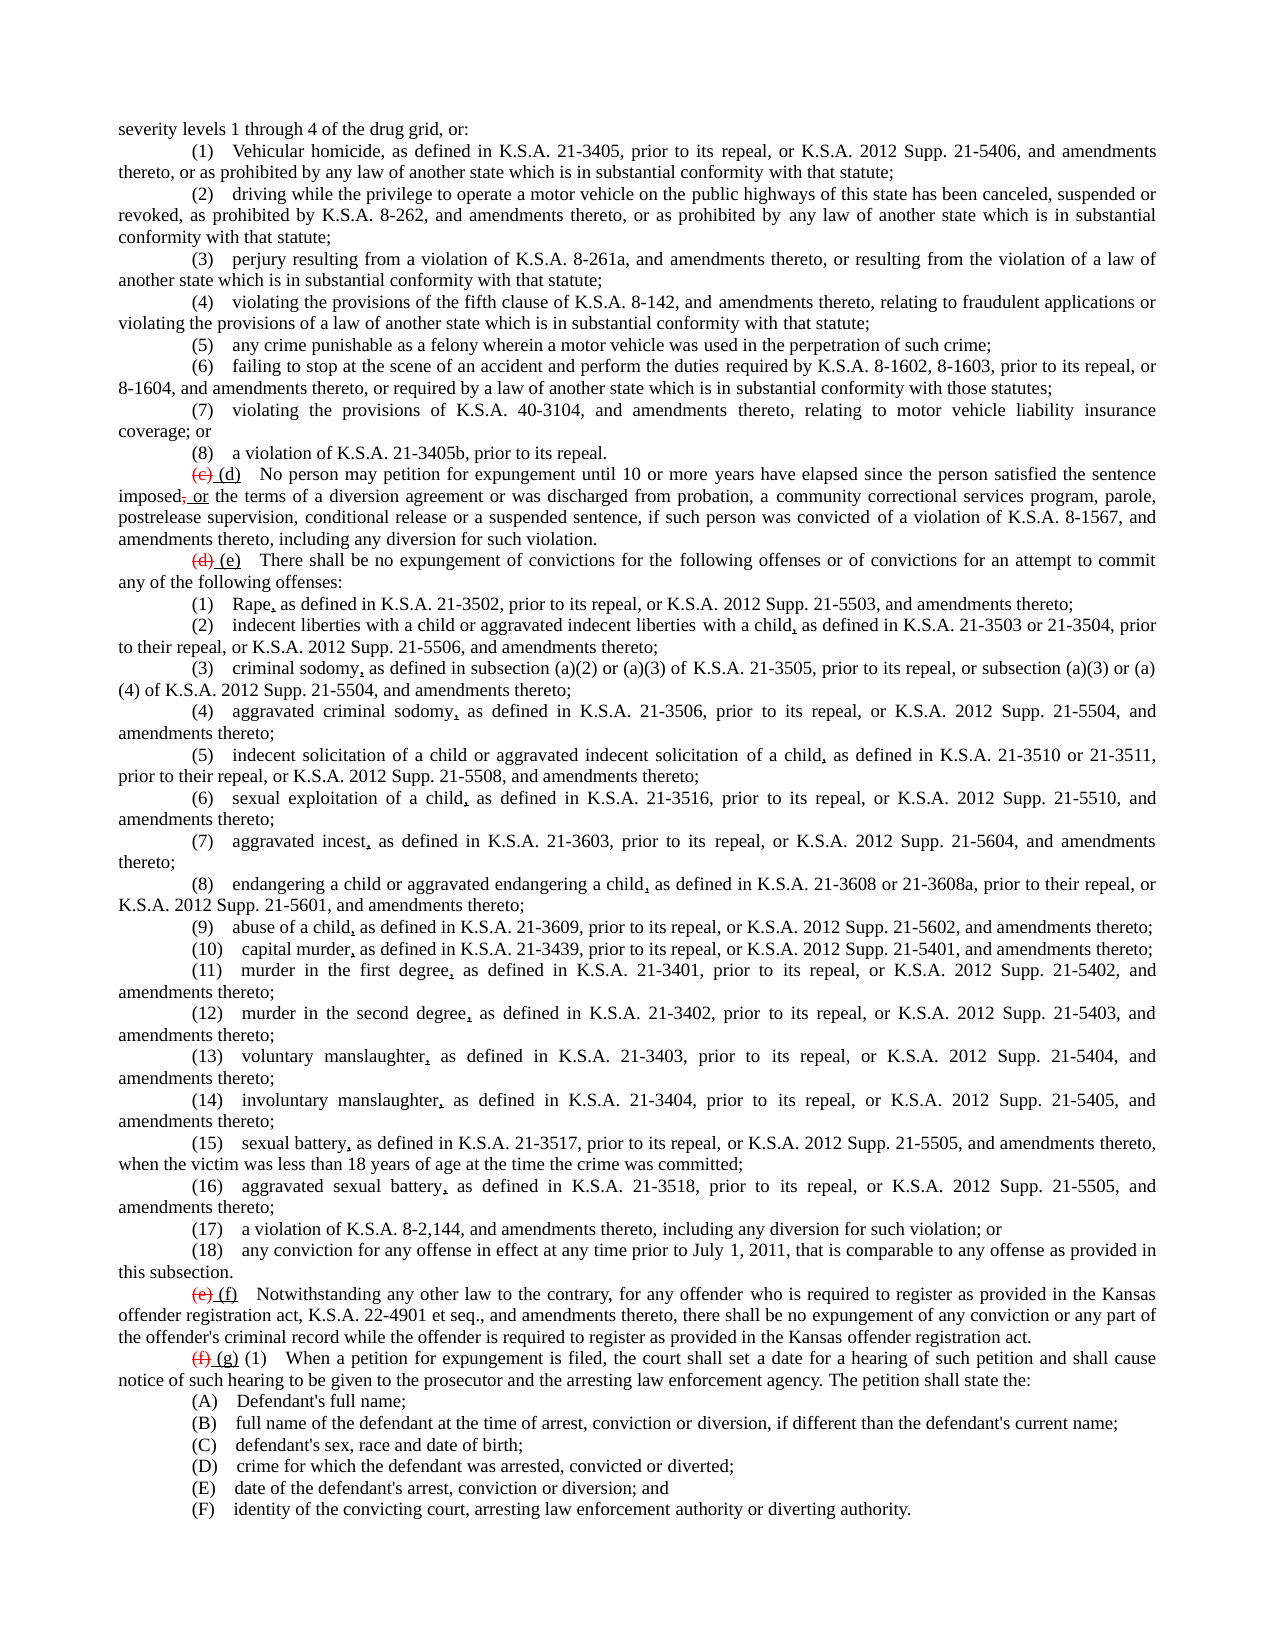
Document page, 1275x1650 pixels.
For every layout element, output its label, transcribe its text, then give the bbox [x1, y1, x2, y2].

text (12) murder in the second degree, as defined in K.S.A. 21-3402, prior to its repeal, or K.S.A. 2012 Supp. 21-5403, and amendments thereto; [118, 1002, 1157, 1045]
text (5) indecent solicitation of a child or aggravated indecent solicitation of a child, as defined in K.S.A. 21-3510 or 21-3511, prior to their repeal, or K.S.A. 2012 Supp. 21-5508, and amendments thereto; [118, 743, 1157, 787]
text (10) capital murder, as defined in K.S.A. 21-3439, prior to its repeal, or K.S.A. 2012 Supp. 21-5401, and amendments thereto; [118, 937, 1157, 959]
text (11) murder in the first degree, as defined in K.S.A. 21-3401, prior to its repeal, or K.S.A. 2012 Supp. 21-5402, and amendments thereto; [118, 959, 1157, 1002]
text (7) aggravated incest, as defined in K.S.A. 21-3603, prior to its repeal, or K.S.A. 2012 Supp. 21-5604, and amendments thereto; [118, 830, 1157, 873]
text (6) failing to stop at the scene of an accident and perform the duties required by K.S.A. 8-1602, 8-1603, prior to its repeal, or 8-1604, and amendments thereto, or required by a law of another state which is in substantial conformity with those statutes; [118, 355, 1157, 398]
text (15) sexual battery, as defined in K.S.A. 21-3517, prior to its repeal, or K.S.A. 2012 Supp. 21-5505, and amendments thereto, when the victim was less than 18 years of age at the time the crime was committed; [118, 1132, 1157, 1175]
text (e) (f) Notwithstanding any other law to the contrary, for any offender who is required to register as provided in the Kansas offender registration act, K.S.A. 22-4901 et seq., and amendments thereto, there shall be no expungement of any conviction or any part of the offender's criminal record while the offender is required to register as provided in the Kansas offender registration act. [118, 1282, 1157, 1347]
text severity levels 1 through 4 of the drug grid, or: [118, 118, 1157, 140]
text (2) driving while the privilege to operate a motor vehicle on the public highways of this state has been canceled, suspended or revoked, as prohibited by K.S.A. 8-262, and amendments thereto, or as prohibited by any law of another state which is in substantial conformity with that statute; [118, 183, 1157, 247]
text (6) sexual exploitation of a child, as defined in K.S.A. 21-3516, prior to its repeal, or K.S.A. 2012 Supp. 21-5510, and amendments thereto; [118, 787, 1157, 830]
text (1) Rape, as defined in K.S.A. 21-3502, prior to its repeal, or K.S.A. 2012 Supp. 21-5503, and amendments thereto; [118, 592, 1157, 614]
text (17) a violation of K.S.A. 8-2,144, and amendments thereto, including any diversion for such violation; or [118, 1218, 1157, 1239]
text (8) a violation of K.S.A. 21-3405b, prior to its repeal. [118, 442, 1157, 463]
text (4) aggravated criminal sodomy, as defined in K.S.A. 21-3506, prior to its repeal, or K.S.A. 2012 Supp. 21-5504, and amendments thereto; [118, 700, 1157, 743]
text (A) Defendant's full name; [118, 1390, 1157, 1412]
text (2) indecent liberties with a child or aggravated indecent liberties with a child, as defined in K.S.A. 21-3503 or 21-3504, prior to their repeal, or K.S.A. 2012 Supp. 21-5506, and amendments thereto; [118, 614, 1157, 657]
text (F) identity of the convicting court, arresting law enforcement authority or diverting authority. [118, 1498, 1157, 1520]
text (d) (e) There shall be no expungement of convictions for the following offenses or of convictions for an attempt to commit any of the following offenses: [118, 549, 1157, 592]
text (C) defendant's sex, race and date of birth; [118, 1433, 1157, 1455]
text (13) voluntary manslaughter, as defined in K.S.A. 21-3403, prior to its repeal, or K.S.A. 2012 Supp. 21-5404, and amendments thereto; [118, 1045, 1157, 1088]
text (1) Vehicular homicide, as defined in K.S.A. 21-3405, prior to its repeal, or K.S.A. 2012 Supp. 21-5406, and amendments thereto, or as prohibited by any law of another state which is in substantial conformity with that statute; [118, 140, 1157, 183]
text (3) criminal sodomy, as defined in subsection (a)(2) or (a)(3) of K.S.A. 21-3505, prior to its repeal, or subsection (a)(3) or (a)(4) of K.S.A. 2012 Supp. 21-5504, and amendments thereto; [118, 657, 1157, 700]
text (14) involuntary manslaughter, as defined in K.S.A. 21-3404, prior to its repeal, or K.S.A. 2012 Supp. 21-5405, and amendments thereto; [118, 1088, 1157, 1132]
text (E) date of the defendant's arrest, conviction or diversion; and [118, 1477, 1157, 1498]
text (3) perjury resulting from a violation of K.S.A. 8-261a, and amendments thereto, or resulting from the violation of a law of another state which is in substantial conformity with that statute; [118, 247, 1157, 291]
text (c) (d) No person may petition for expungement until 10 or more years have elapsed since the person satisfied the sentence imposed, or the terms of a diversion agreement or was discharged from probation, a community correctional services program, parole, postrelease supervision, conditional release or a suspended sentence, if such person was convicted of a violation of K.S.A. 8-1567, and amendments thereto, including any diversion for such violation. [118, 463, 1157, 549]
text (18) any conviction for any offense in effect at any time prior to July 1, 2011, that is comparable to any offense as provided in this subsection. [118, 1239, 1157, 1282]
text (7) violating the provisions of K.S.A. 40-3104, and amendments thereto, relating to motor vehicle liability insurance coverage; or [118, 398, 1157, 442]
text (D) crime for which the defendant was arrested, convicted or diverted; [118, 1455, 1157, 1477]
text (8) endangering a child or aggravated endangering a child, as defined in K.S.A. 21-3608 or 21-3608a, prior to their repeal, or K.S.A. 2012 Supp. 21-5601, and amendments thereto; [118, 873, 1157, 916]
text (B) full name of the defendant at the time of arrest, conviction or diversion, if different than the defendant's current name; [118, 1412, 1157, 1433]
text (9) abuse of a child, as defined in K.S.A. 21-3609, prior to its repeal, or K.S.A. 2012 Supp. 21-5602, and amendments thereto; [118, 916, 1157, 937]
text (5) any crime punishable as a felony wherein a motor vehicle was used in the perpetration of such crime; [118, 334, 1157, 355]
text (16) aggravated sexual battery, as defined in K.S.A. 21-3518, prior to its repeal, or K.S.A. 2012 Supp. 21-5505, and amendments thereto; [118, 1175, 1157, 1218]
text (f) (g) (1) When a petition for expungement is filed, the court shall set a date for a hearing of such petition and shall cause notice of such hearing to be given to the prosecutor and the arresting law enforcement agency. The petition shall state the: [118, 1347, 1157, 1390]
text (4) violating the provisions of the fifth clause of K.S.A. 8-142, and amendments thereto, relating to fraudulent applications or violating the provisions of a law of another state which is in substantial conformity with that statute; [118, 291, 1157, 334]
